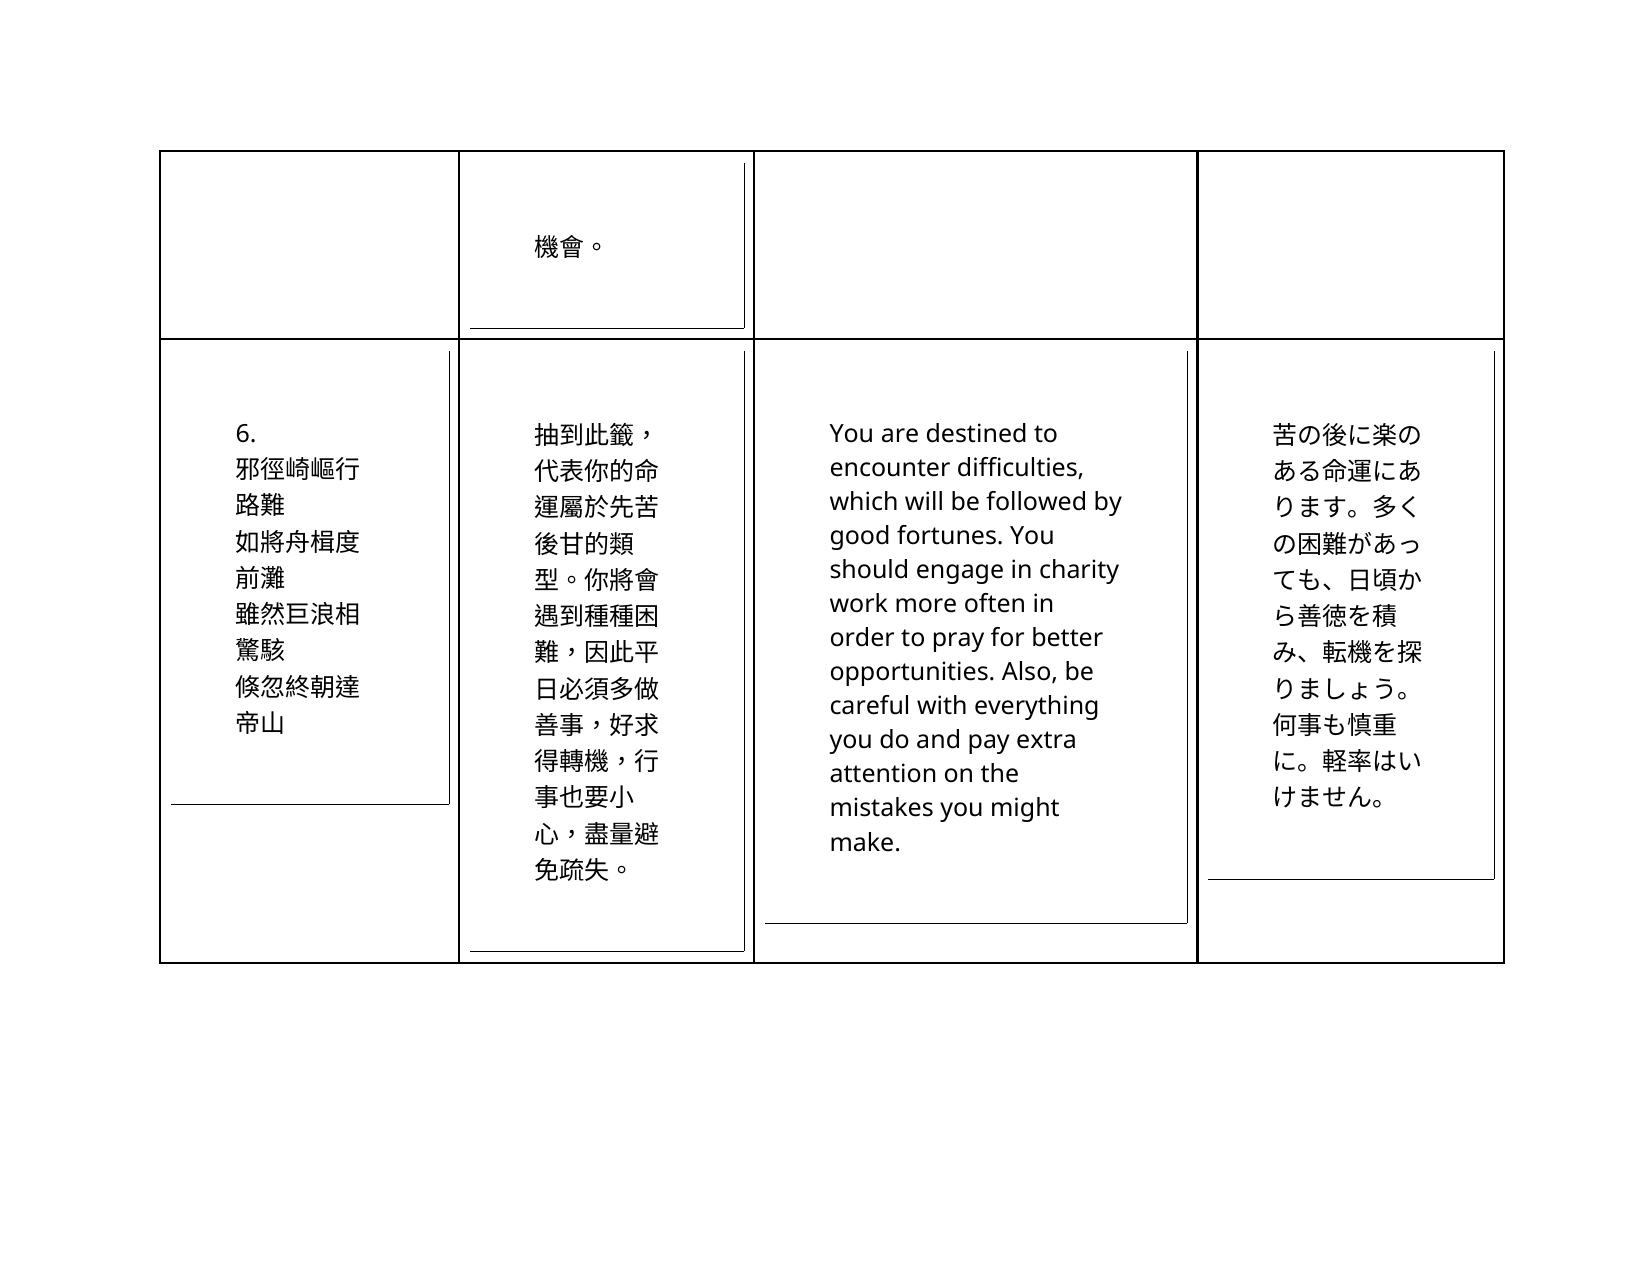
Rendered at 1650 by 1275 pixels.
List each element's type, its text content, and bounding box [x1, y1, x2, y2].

table_cell [1199, 152, 1503, 338]
table_cell 6. 邪徑崎嶇行路難 如將舟楫度前灘 雖然巨浪相驚駭 倏忽終朝達帝山 [161, 340, 458, 962]
table_cell 苦の後に楽のある命運にあります。多くの困難があっても、日頃から善徳を積み、転機を探りましょう。何事も慎重に。軽率はいけません。 [1199, 340, 1503, 962]
table_cell [755, 152, 1196, 338]
table_cell 抽到此籤，代表你的命運屬於先苦後甘的類型。你將會遇到種種困難，因此平日必須多做善事，好求得轉機，行事也要小心，盡量避免疏失。 [460, 340, 753, 962]
table_cell You are destined to encounter difficulties, which will be followed by good fortunes. You should engage in charity work more often in order to pray for better opportunities. Also, be careful with everything you do and pay extra attention on the mistakes you might make. [755, 340, 1196, 962]
table_cell [161, 152, 458, 338]
table_cell 機會。 [460, 152, 753, 338]
